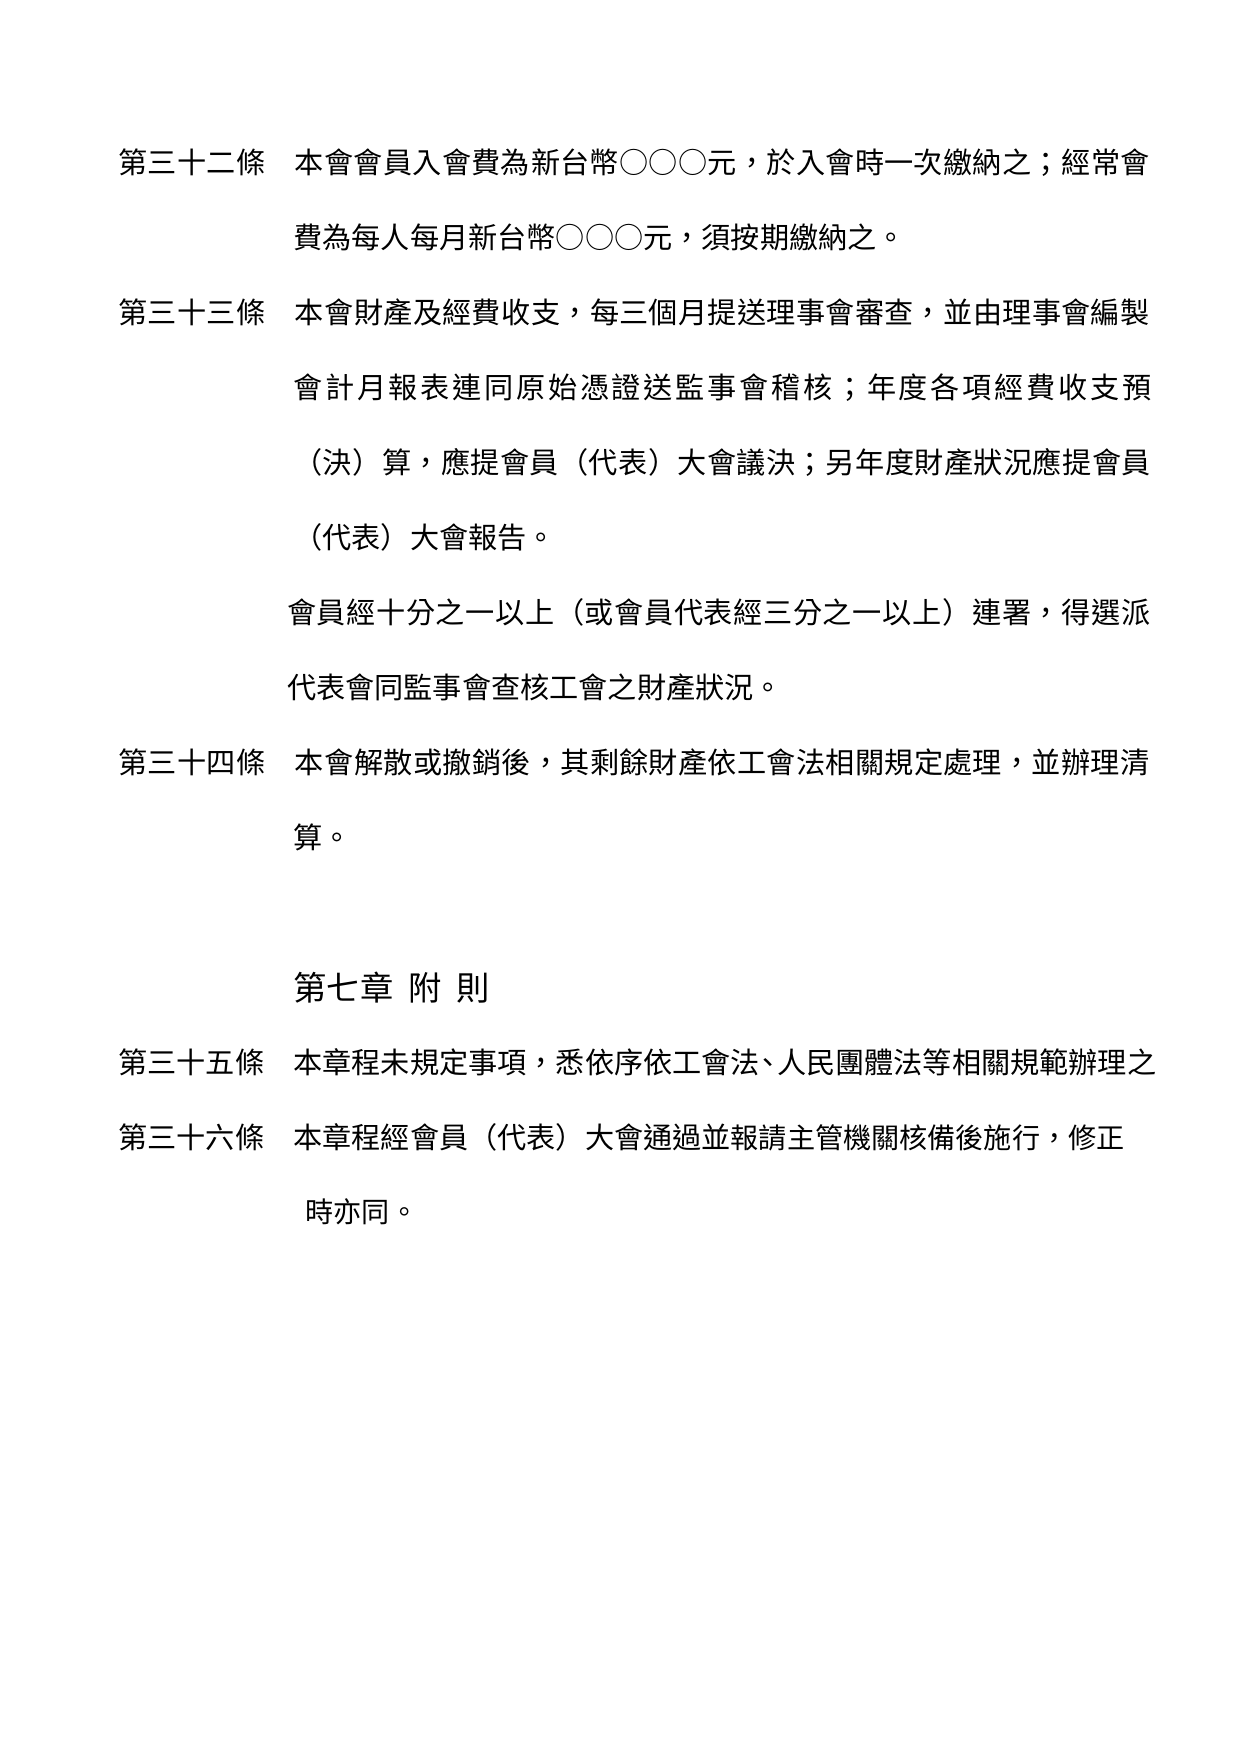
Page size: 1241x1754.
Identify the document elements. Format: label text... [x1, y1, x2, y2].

text 第三十二條 本會會員入會費為新台幣○○○元，於入會時一次繳納之；經常會費為每人每月新台幣○○○元，須按期繳納之。 [118, 123, 1152, 273]
text 第七章 附 則 [293, 948, 1152, 1023]
text 第三十三條 本會財產及經費收支，每三個月提送理事會審查，並由理事會編製會計月報表連同原始憑證送監事會稽核；年度各項經費收支預（決）算，應提會員（代表）大會議決；另年度財產狀況應提會員（代表）大會報告。 [118, 273, 1152, 573]
text 第三十四條 本會解散或撤銷後，其剩餘財產依工會法相關規定處理，並辦理清算。 [118, 723, 1152, 873]
text 第三十六條 本章程經會員（代表）大會通過並報請主管機關核備後施行，修正時亦同。 [118, 1098, 1152, 1248]
text 會員經十分之一以上（或會員代表經三分之一以上）連署，得選派代表會同監事會查核工會之財產狀況。 [287, 573, 1152, 723]
text 第三十五條 本章程未規定事項，悉依序依工會法、人民團體法等相關規範辦理之。 [118, 1023, 1152, 1098]
